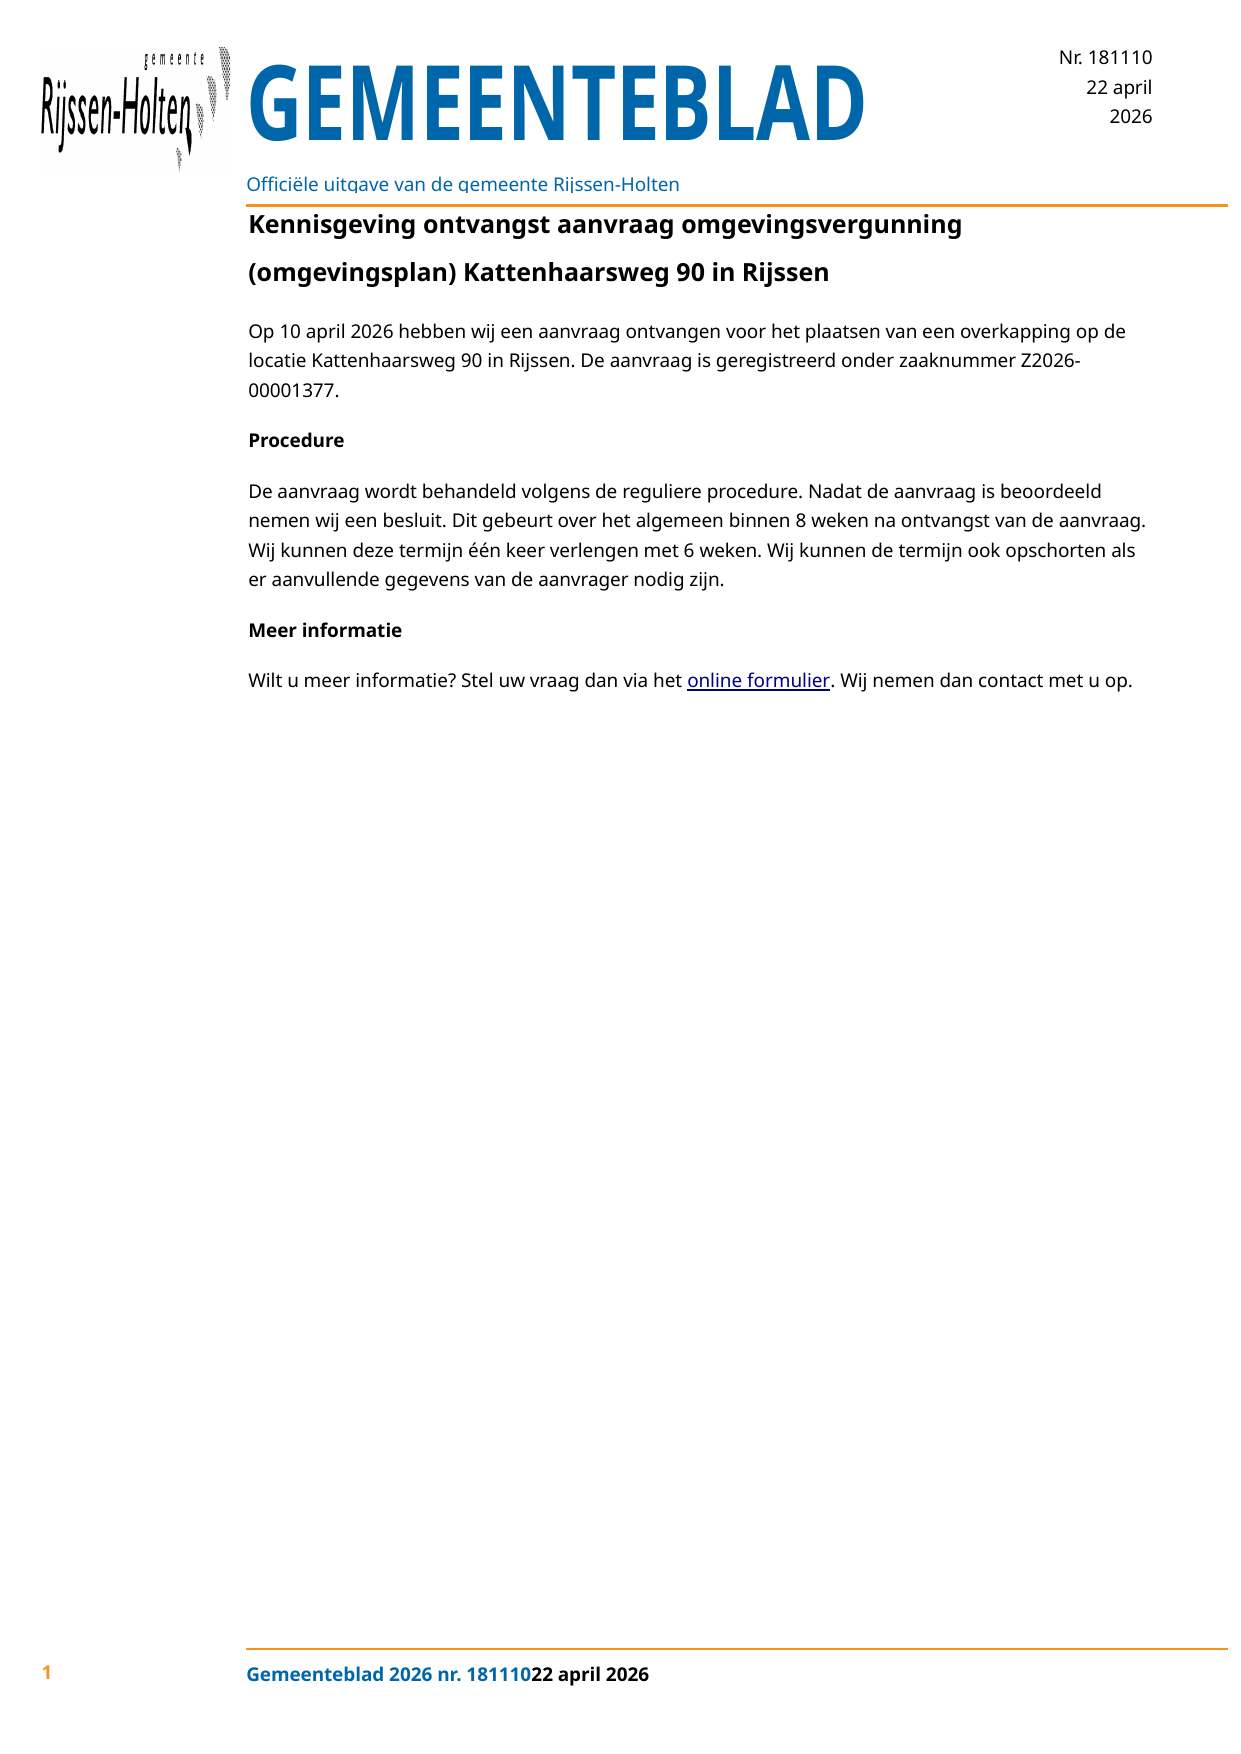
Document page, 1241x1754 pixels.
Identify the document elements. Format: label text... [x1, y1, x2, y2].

text Op 10 april 2026 hebben wij een aanvraag ontvangen voor het plaatsen van een overkapping op de locatie Kattenhaarsweg 90 in Rijssen. De aanvraag is geregistreerd onder zaaknummer Z2026-00001377. [248, 318, 1152, 403]
text Wilt u meer informatie? Stel uw vraag dan via het online formulier. Wij nemen dan contact met u op. [248, 667, 1152, 693]
text Procedure [248, 427, 1152, 453]
text Kennisgeving ontvangst aanvraag omgevingsvergunning (omgevingsplan) Kattenhaarsweg 90 in Rijssen [248, 207, 1152, 288]
text Meer informatie [248, 617, 1152, 643]
text De aanvraag wordt behandeld volgens de reguliere procedure. Nadat de aanvraag is beoordeeld nemen wij een besluit. Dit gebeurt over het algemeen binnen 8 weken na ontvangst van de aanvraag. Wij kunnen deze termijn één keer verlengen met 6 weken. Wij kunnen de termijn ook opschorten als er aanvullende gegevens van de aanvrager nodig zijn. [248, 478, 1152, 592]
picture [41, 47, 231, 172]
